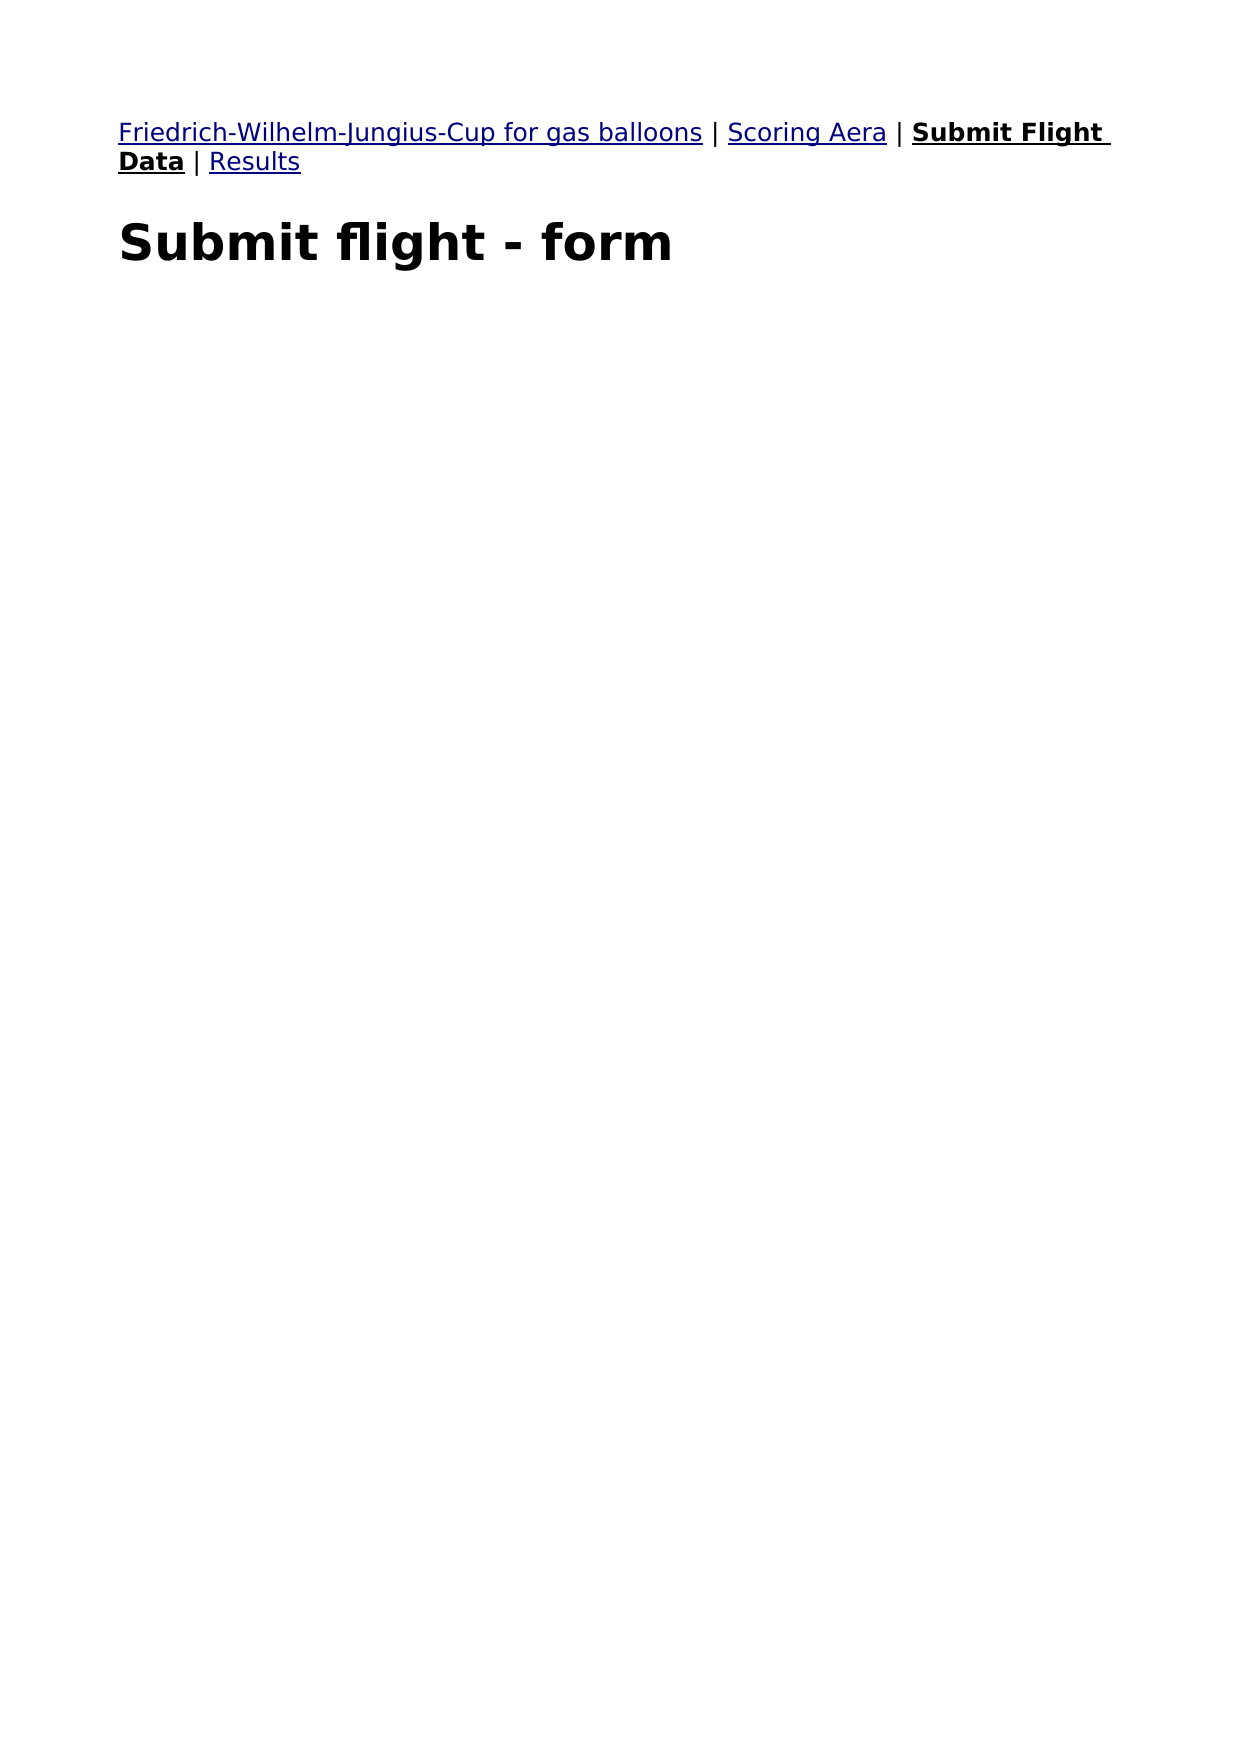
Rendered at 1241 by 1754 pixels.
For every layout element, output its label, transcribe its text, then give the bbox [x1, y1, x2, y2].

text Friedrich-Wilhelm-Jungius-Cup for gas balloons | Scoring Aera | Submit Flight Data | Results [118, 118, 1122, 176]
subtitle Submit flight - form [118, 214, 1122, 272]
